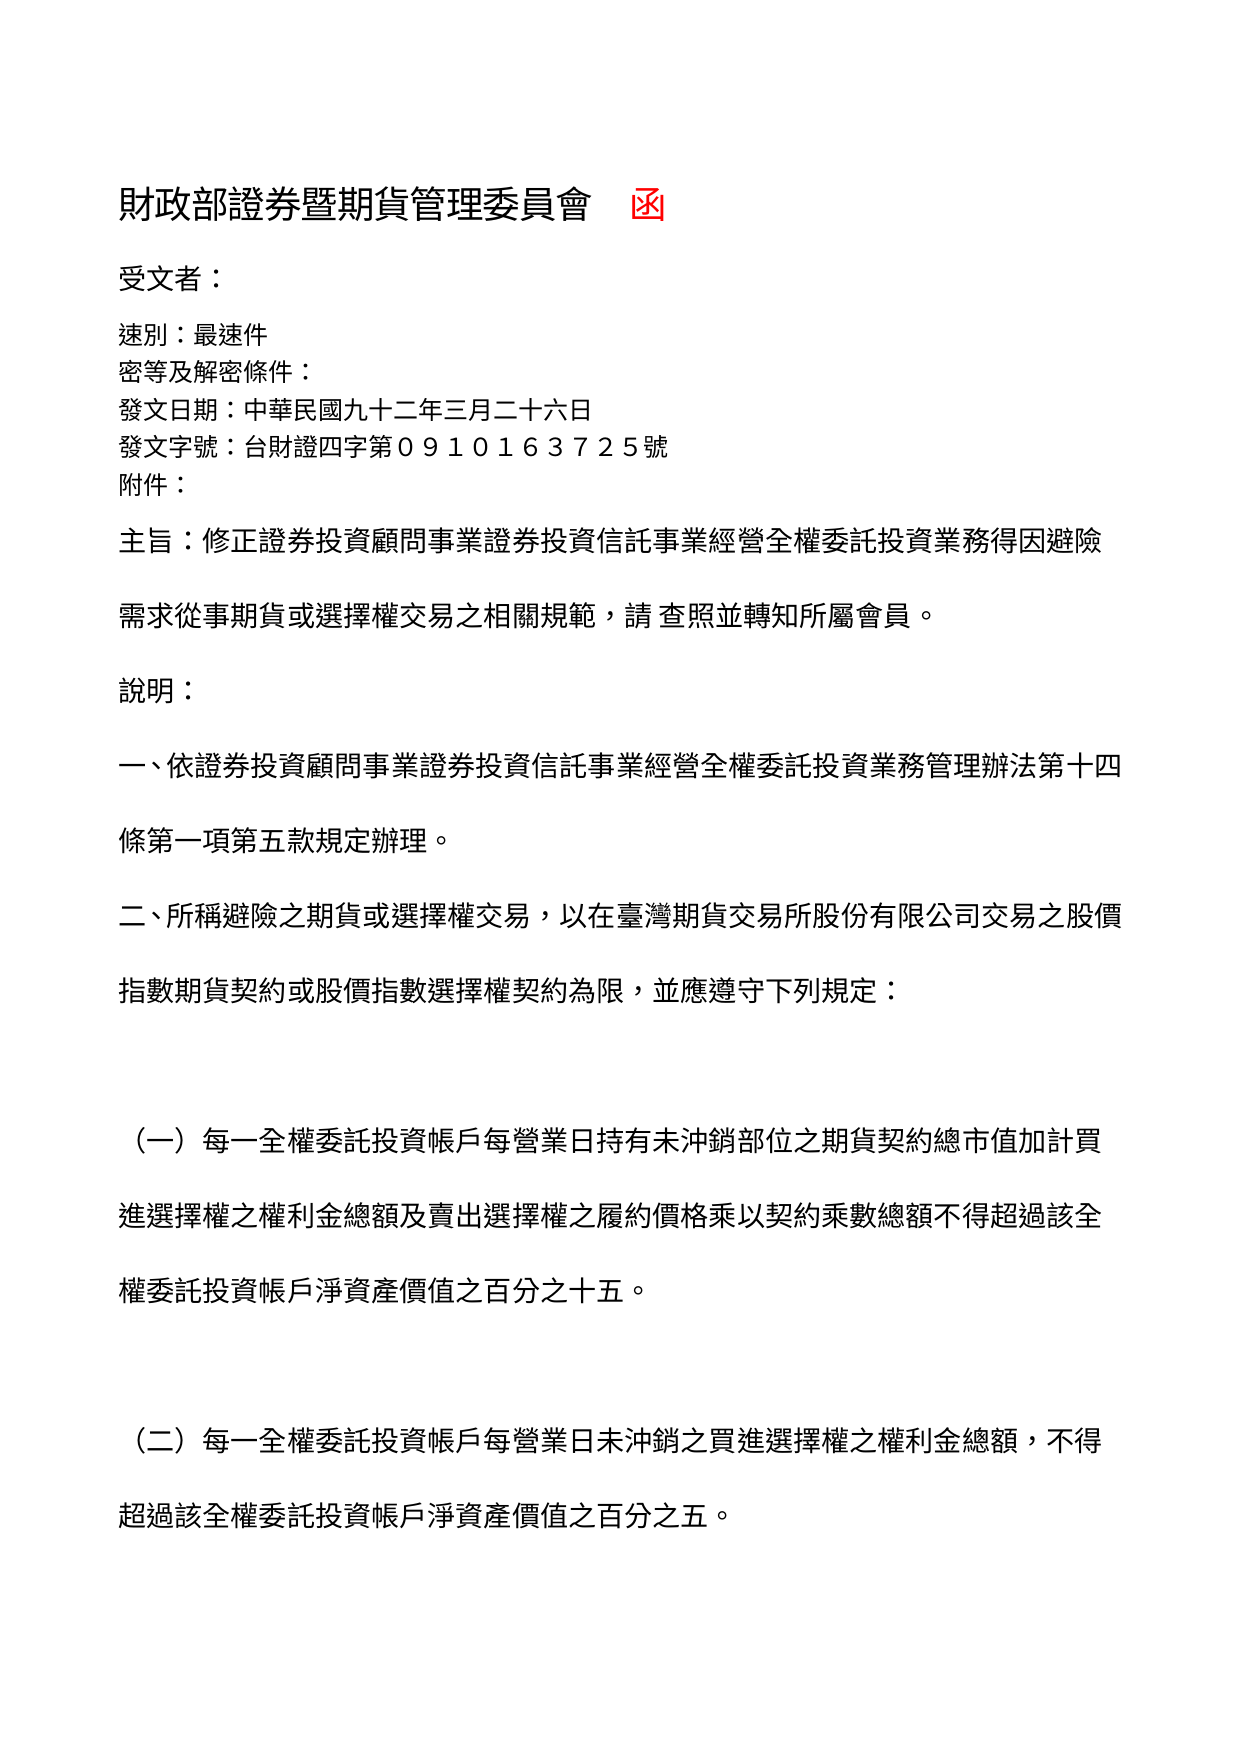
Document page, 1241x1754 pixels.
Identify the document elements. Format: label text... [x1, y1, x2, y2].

table_header 財政部證券暨期貨管理委員會 函 受文者： 速別：最速件 密等及解密條件： 發文日期：中華民國九十二年三月二十六日 發文字號：台財證四字第０９１０１６３７２５號 附件： 主旨：修正證券投資顧問事業證券投資信託事業經營全權委託投資業務得因避險需求從事期貨或選擇權交易之相關規範，請 查照並轉知所屬會員。 說明： 一、依證券投資顧問事業證券投資信託事業經營全權委託投資業務管理辦法第十四條第一項第五款規定辦理。 二、所稱避險之期貨或選擇權交易，以在臺灣期貨交易所股份有限公司交易之股價指數期貨契約或股價指數選擇權契約為限，並應遵守下列規定： （一）每一全權委託投資帳戶每營業日持有未沖銷部位之期貨契約總市值加計買進選擇權之權利金總額及賣出選擇權之履約價格乘以契約乘數總額不得超過該全權委託投資帳戶淨資產價值之百分之十五。 （二）每一全權委託投資帳戶每營業日未沖銷之買進選擇權之權利金總額，不得超過該全權委託投資帳戶淨資產價值之百分之五。 [118, 165, 1122, 1552]
